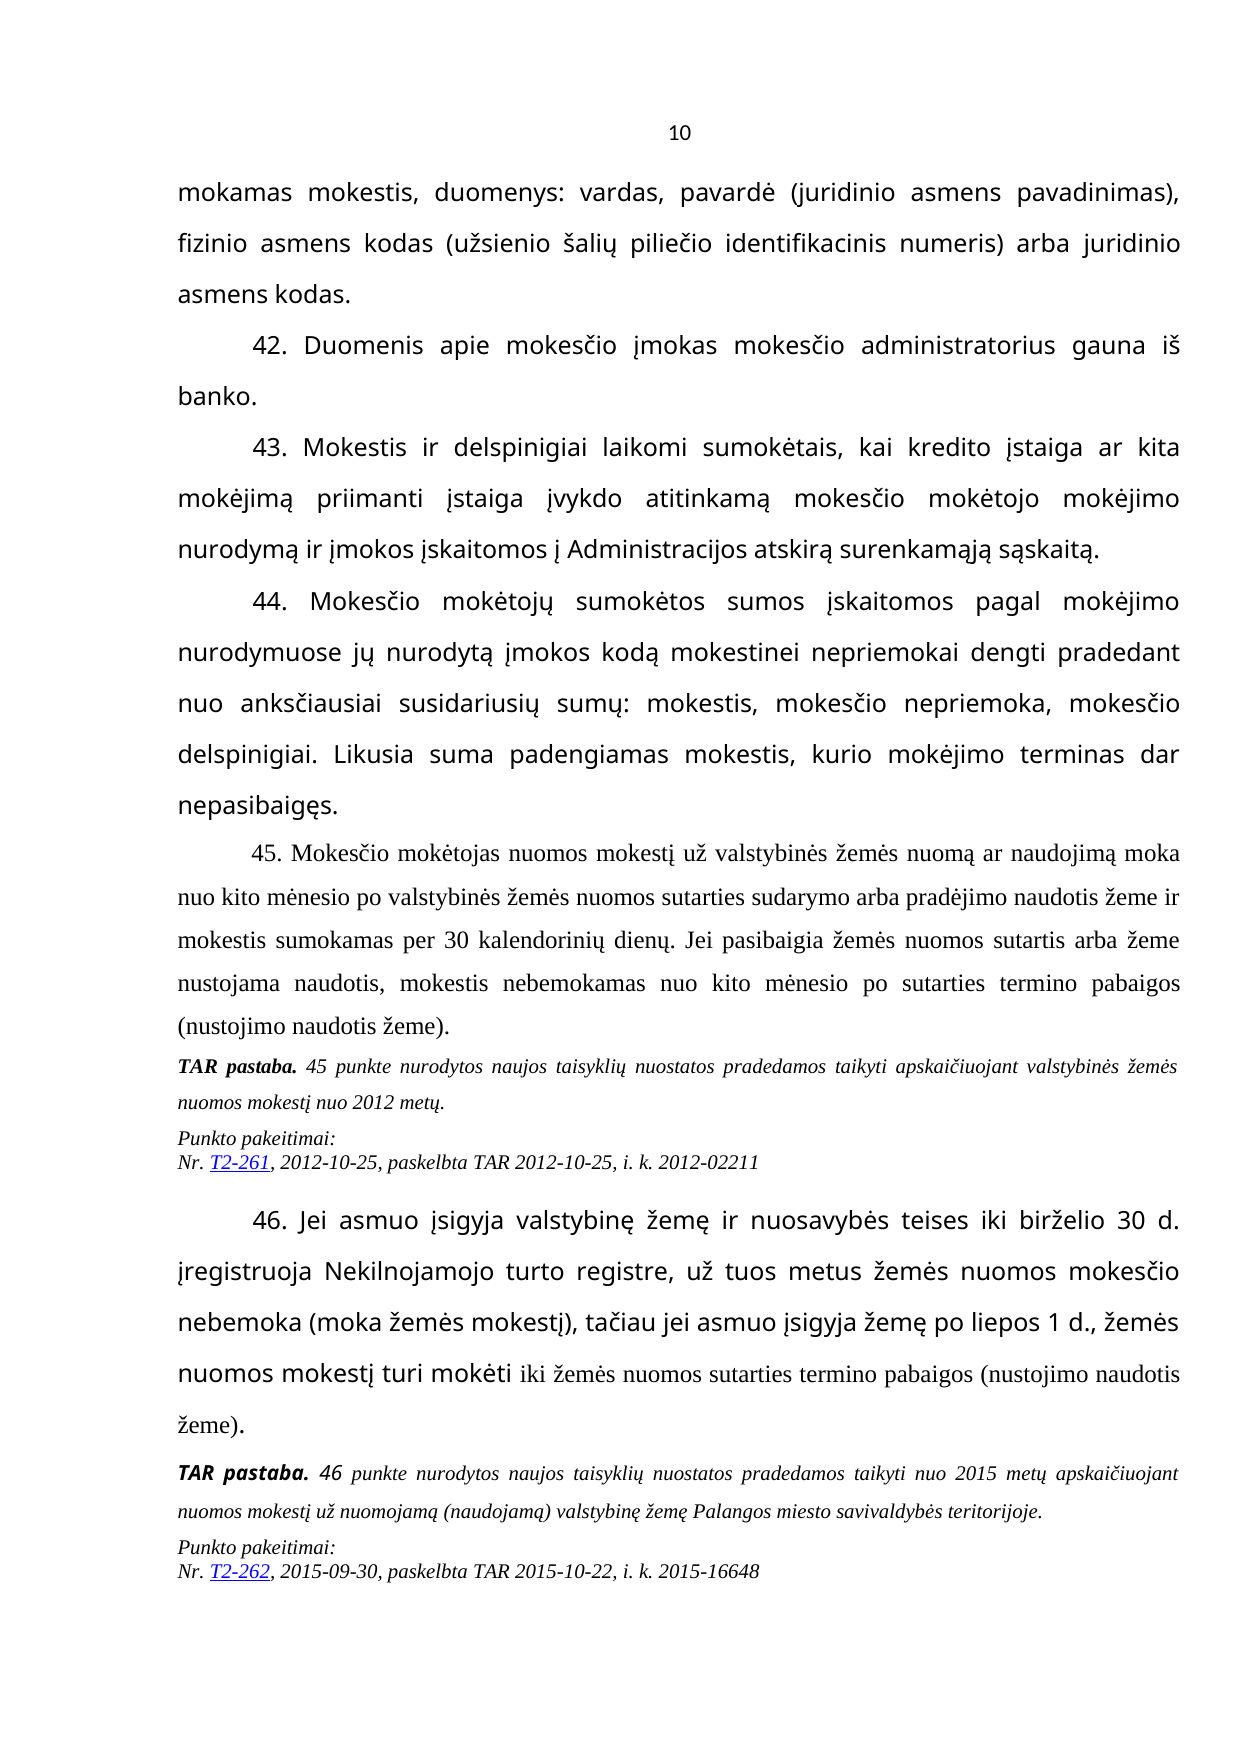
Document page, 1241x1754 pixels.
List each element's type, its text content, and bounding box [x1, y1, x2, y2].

text 46. Jei asmuo įsigyja valstybinę žemę ir nuosavybės teises iki birželio 30 d. įregistruoja Nekilnojamojo turto registre, už tuos metus žemės nuomos mokesčio nebemoka (moka žemės mokestį), tačiau jei asmuo įsigyja žemę po liepos 1 d., žemės nuomos mokestį turi mokėti iki žemės nuomos sutarties termino pabaigos (nustojimo naudotis žeme). [177, 1203, 1181, 1441]
text Punkto pakeitimai: [177, 1535, 1181, 1559]
text mokamas mokestis, duomenys: vardas, pavardė (juridinio asmens pavadinimas), fizinio asmens kodas (užsienio šalių piliečio identifikacinis numeris) arba juridinio asmens kodas. [177, 175, 1181, 311]
text 45. Mokesčio mokėtojas nuomos mokestį už valstybinės žemės nuomą ar naudojimą moka nuo kito mėnesio po valstybinės žemės nuomos sutarties sudarymo arba pradėjimo naudotis žeme ir mokestis sumokamas per 30 kalendorinių dienų. Jei pasibaigia žemės nuomos sutartis arba žeme nustojama naudotis, mokestis nebemokamas nuo kito mėnesio po sutarties termino pabaigos (nustojimo naudotis žeme). [177, 838, 1181, 1040]
text TAR pastaba. 46 punkte nurodytos naujos taisyklių nuostatos pradedamos taikyti nuo 2015 metų apskaičiuojant nuomos mokestį už nuomojamą (naudojamą) valstybinę žemę Palangos miesto savivaldybės teritorijoje. [177, 1458, 1181, 1523]
text Nr. T2-261, 2012-10-25, paskelbta TAR 2012-10-25, i. k. 2012-02211 [177, 1150, 1181, 1174]
text 42. Duomenis apie mokesčio įmokas mokesčio administratorius gauna iš banko. [177, 328, 1181, 413]
text 44. Mokesčio mokėtojų sumokėtos sumos įskaitomos pagal mokėjimo nurodymuose jų nurodytą įmokos kodą mokestinei nepriemokai dengti pradedant nuo anksčiausiai susidariusių sumų: mokestis, mokesčio nepriemoka, mokesčio delspinigiai. Likusia suma padengiamas mokestis, kurio mokėjimo terminas dar nepasibaigęs. [177, 583, 1181, 821]
text TAR pastaba. 45 punkte nurodytos naujos taisyklių nuostatos pradedamos taikyti apskaičiuojant valstybinės žemės nuomos mokestį nuo 2012 metų. [177, 1054, 1181, 1114]
text 43. Mokestis ir delspinigiai laikomi sumokėtais, kai kredito įstaiga ar kita mokėjimą priimanti įstaiga įvykdo atitinkamą mokesčio mokėtojo mokėjimo nurodymą ir įmokos įskaitomos į Administracijos atskirą surenkamąją sąskaitą. [177, 430, 1181, 566]
text Nr. T2-262, 2015-09-30, paskelbta TAR 2015-10-22, i. k. 2015-16648 [177, 1559, 1181, 1583]
text Punkto pakeitimai: [177, 1126, 1181, 1150]
